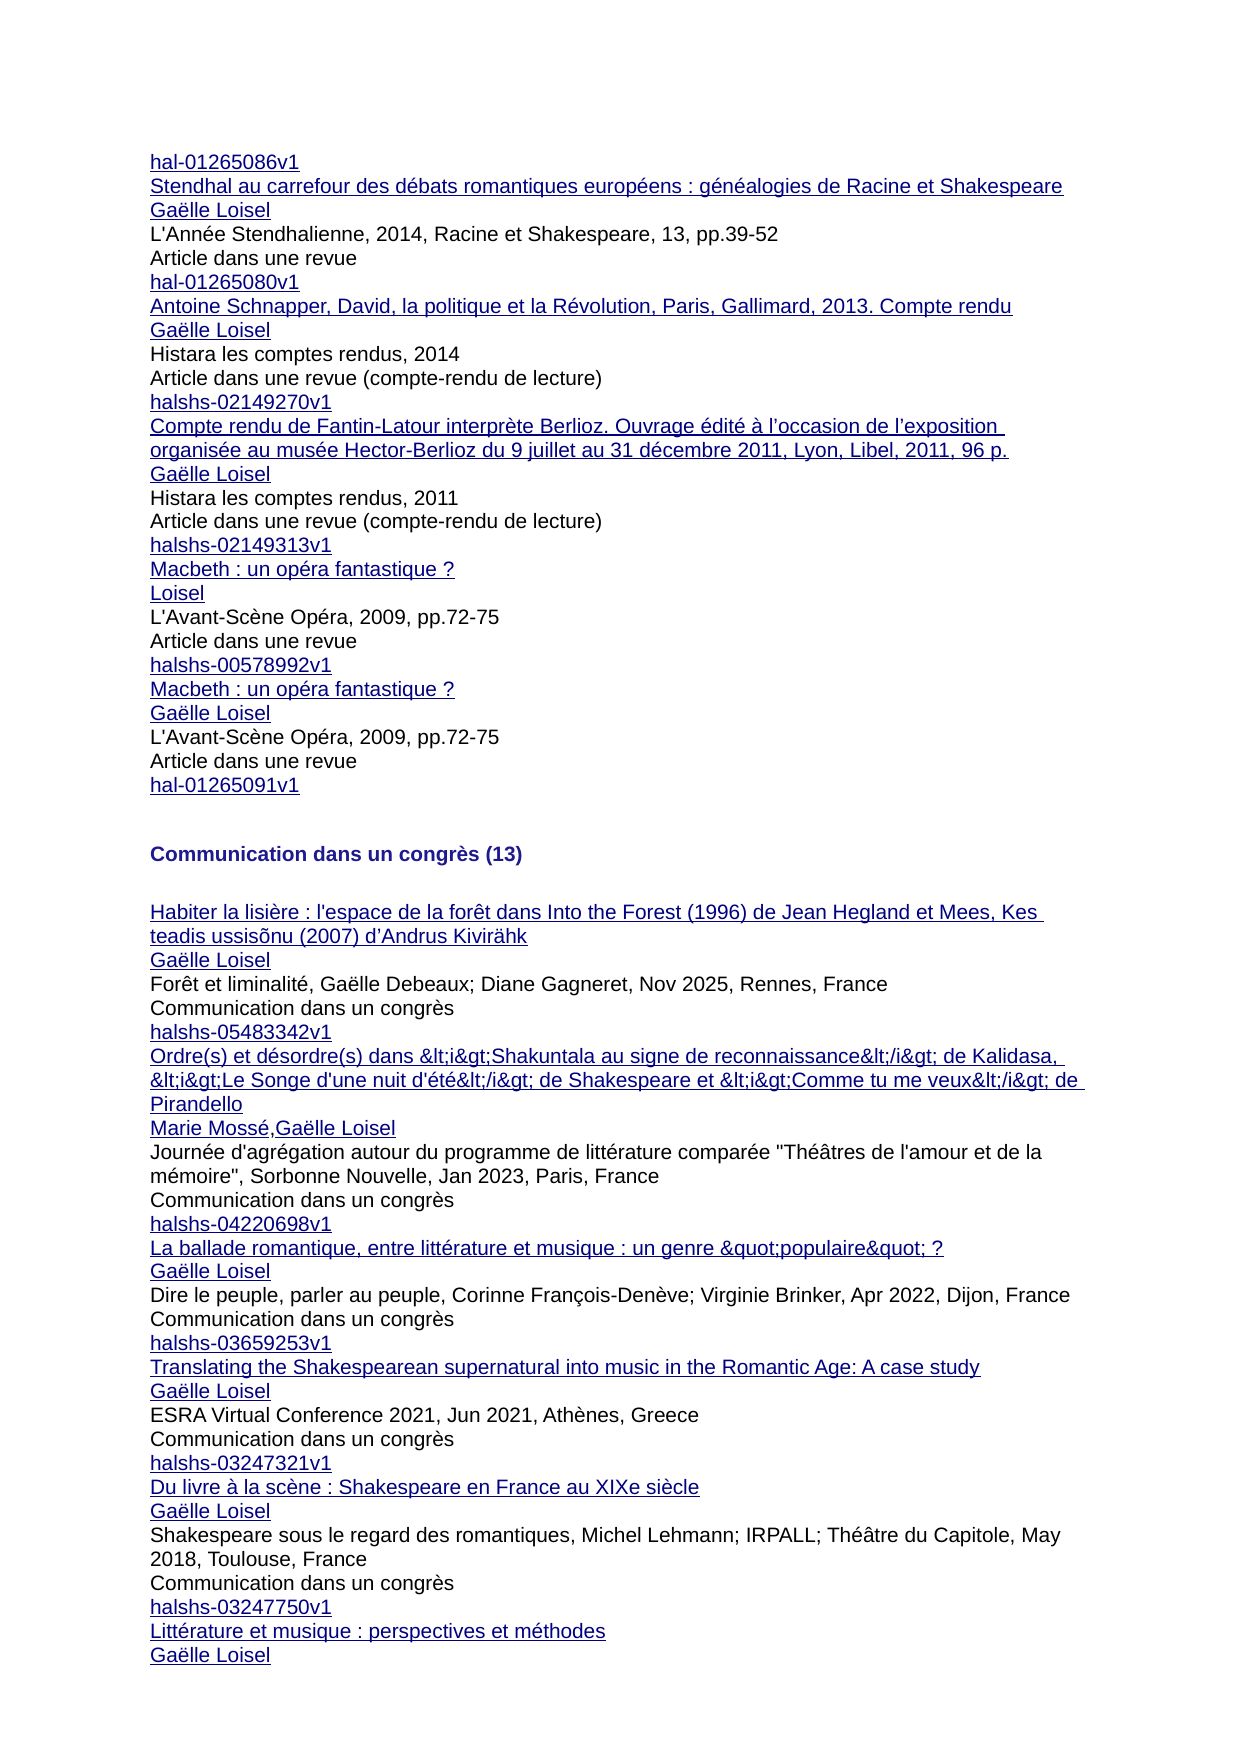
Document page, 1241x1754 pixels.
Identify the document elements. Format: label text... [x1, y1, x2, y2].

subtitle Communication dans un congrès (13) [150, 842, 1090, 866]
table_cell Littérature et musique : perspectives et méthodes Gaëlle Loisel [150, 1619, 1090, 1667]
table_cell Translating the Shakespearean supernatural into music in the Romantic Age: A case study Gaëlle Loisel ESRA Virtual Conference 2021, Jun 2021, Athènes, Greece Communication dans un congrès halshs-03247321v1 [150, 1355, 1090, 1475]
table_cell Antoine Schnapper, David, la politique et la Révolution, Paris, Gallimard, 2013. Compte rendu Gaëlle Loisel Histara les comptes rendus, 2014 Article dans une revue (compte-rendu de lecture) halshs-02149270v1 [150, 294, 1090, 413]
table_header Habiter la lisière : l'espace de la forêt dans Into the Forest (1996) de Jean Hegland et Mees, Kes teadis ussisõnu (2007) d’Andrus Kivirähk Gaëlle Loisel Forêt et liminalité, Gaëlle Debeaux; Diane Gagneret, Nov 2025, Rennes, France Communication dans un congrès halshs-05483342v1 [150, 900, 1090, 1044]
table_cell hal-01265086v1 [150, 150, 1090, 174]
table_cell La ballade romantique, entre littérature et musique : un genre &quot;populaire&quot; ? Gaëlle Loisel Dire le peuple, parler au peuple, Corinne François-Denève; Virginie Brinker, Apr 2022, Dijon, France Communication dans un congrès halshs-03659253v1 [150, 1235, 1090, 1355]
table_cell Compte rendu de Fantin-Latour interprète Berlioz. Ouvrage édité à l’occasion de l’exposition organisée au musée Hector-Berlioz du 9 juillet au 31 décembre 2011, Lyon, Libel, 2011, 96 p. Gaëlle Loisel Histara les comptes rendus, 2011 Article dans une revue (compte-rendu de lecture) halshs-02149313v1 [150, 414, 1090, 557]
table_cell Macbeth : un opéra fantastique ? Gaëlle Loisel L'Avant-Scène Opéra, 2009, pp.72-75 Article dans une revue hal-01265091v1 [150, 677, 1090, 797]
table_cell Du livre à la scène : Shakespeare en France au XIXe siècle Gaëlle Loisel Shakespeare sous le regard des romantiques, Michel Lehmann; IRPALL; Théâtre du Capitole, May 2018, Toulouse, France Communication dans un congrès halshs-03247750v1 [150, 1475, 1090, 1619]
table_cell Ordre(s) et désordre(s) dans &lt;i&gt;Shakuntala au signe de reconnaissance&lt;/i&gt; de Kalidasa, &lt;i&gt;Le Songe d'une nuit d'été&lt;/i&gt; de Shakespeare et &lt;i&gt;Comme tu me veux&lt;/i&gt; de Pirandello Marie Mossé,Gaëlle Loisel Journée d'agrégation autour du programme de littérature comparée "Théâtres de l'amour et de la mémoire", Sorbonne Nouvelle, Jan 2023, Paris, France Communication dans un congrès halshs-04220698v1 [150, 1044, 1090, 1235]
table_cell Macbeth : un opéra fantastique ? Loisel L'Avant-Scène Opéra, 2009, pp.72-75 Article dans une revue halshs-00578992v1 [150, 557, 1090, 677]
table_cell Stendhal au carrefour des débats romantiques européens : généalogies de Racine et Shakespeare Gaëlle Loisel L'Année Stendhalienne, 2014, Racine et Shakespeare, 13, pp.39-52 Article dans une revue hal-01265080v1 [150, 174, 1090, 294]
